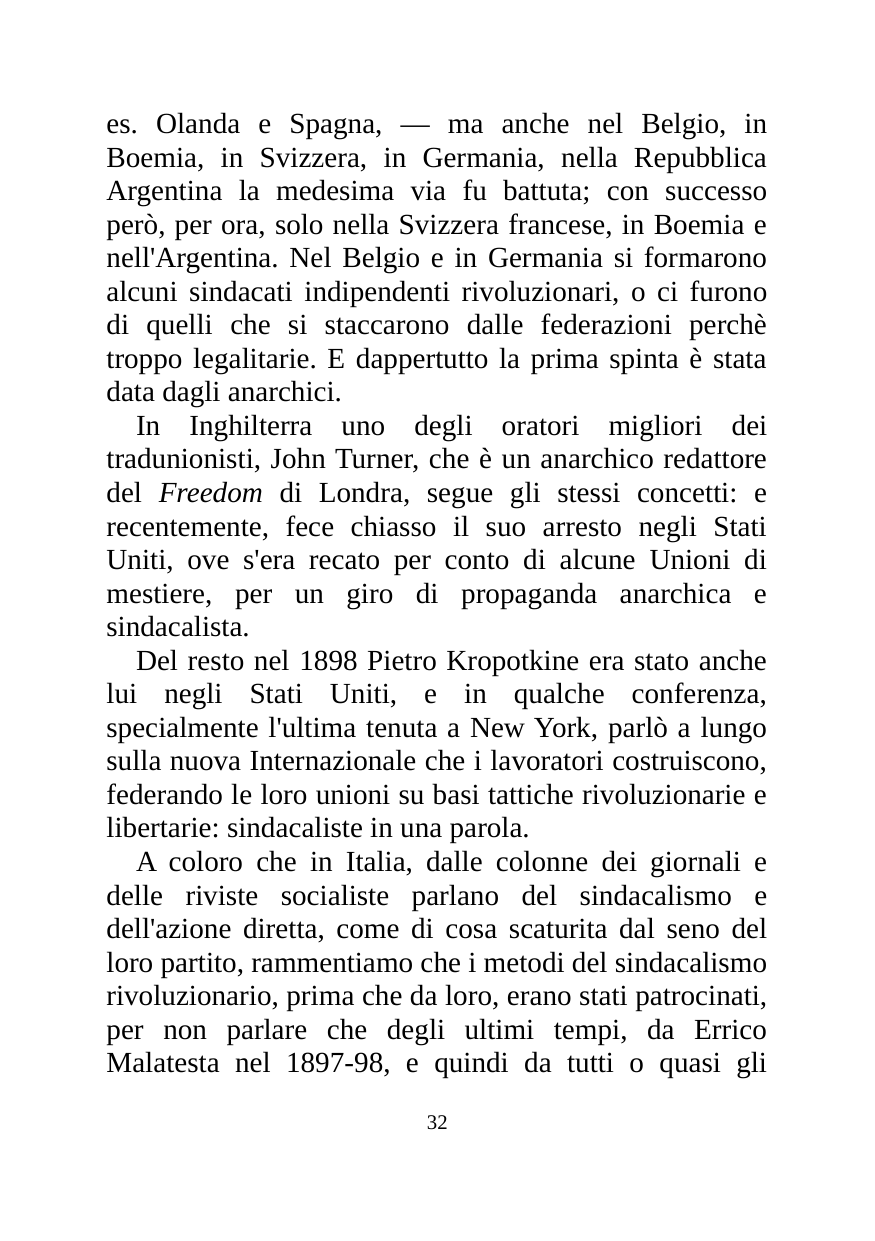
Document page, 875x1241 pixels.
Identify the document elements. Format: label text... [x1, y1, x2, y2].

text In Inghilterra uno degli oratori migliori dei tradunionisti, John Turner, che è un anarchico redattore del Freedom di Londra, segue gli stessi concetti: e recentemente, fece chiasso il suo arresto negli Stati Uniti, ove s'era recato per conto di alcune Unioni di mestiere, per un giro di propaganda anarchica e sindacalista. [106, 408, 768, 643]
text es. Olanda e Spagna, — ma anche nel Belgio, in Boemia, in Svizzera, in Germania, nella Repubblica Argentina la medesima via fu battuta; con successo però, per ora, solo nella Svizzera francese, in Boemia e nell'Argentina. Nel Belgio e in Germania si formarono alcuni sindacati indipendenti rivoluzionari, o ci furono di quelli che si staccarono dalle federazioni perchè troppo legalitarie. E dappertutto la prima spinta è stata data dagli anarchici. [106, 106, 768, 408]
text A coloro che in Italia, dalle colonne dei giornali e delle riviste socialiste parlano del sindacalismo e dell'azione diretta, come di cosa scaturita dal seno del loro partito, rammentiamo che i metodi del sindacalismo rivoluzionario, prima che da loro, erano stati patrocinati, per non parlare che degli ultimi tempi, da Errico Malatesta nel 1897-98, e quindi da tutti o quasi gli [106, 844, 768, 1079]
text Del resto nel 1898 Pietro Kropotkine era stato anche lui negli Stati Uniti, e in qualche conferenza, specialmente l'ultima tenuta a New York, parlò a lungo sulla nuova Internazionale che i lavoratori costruiscono, federando le loro unioni su basi tattiche rivoluzionarie e libertarie: sindacaliste in una parola. [106, 643, 768, 844]
